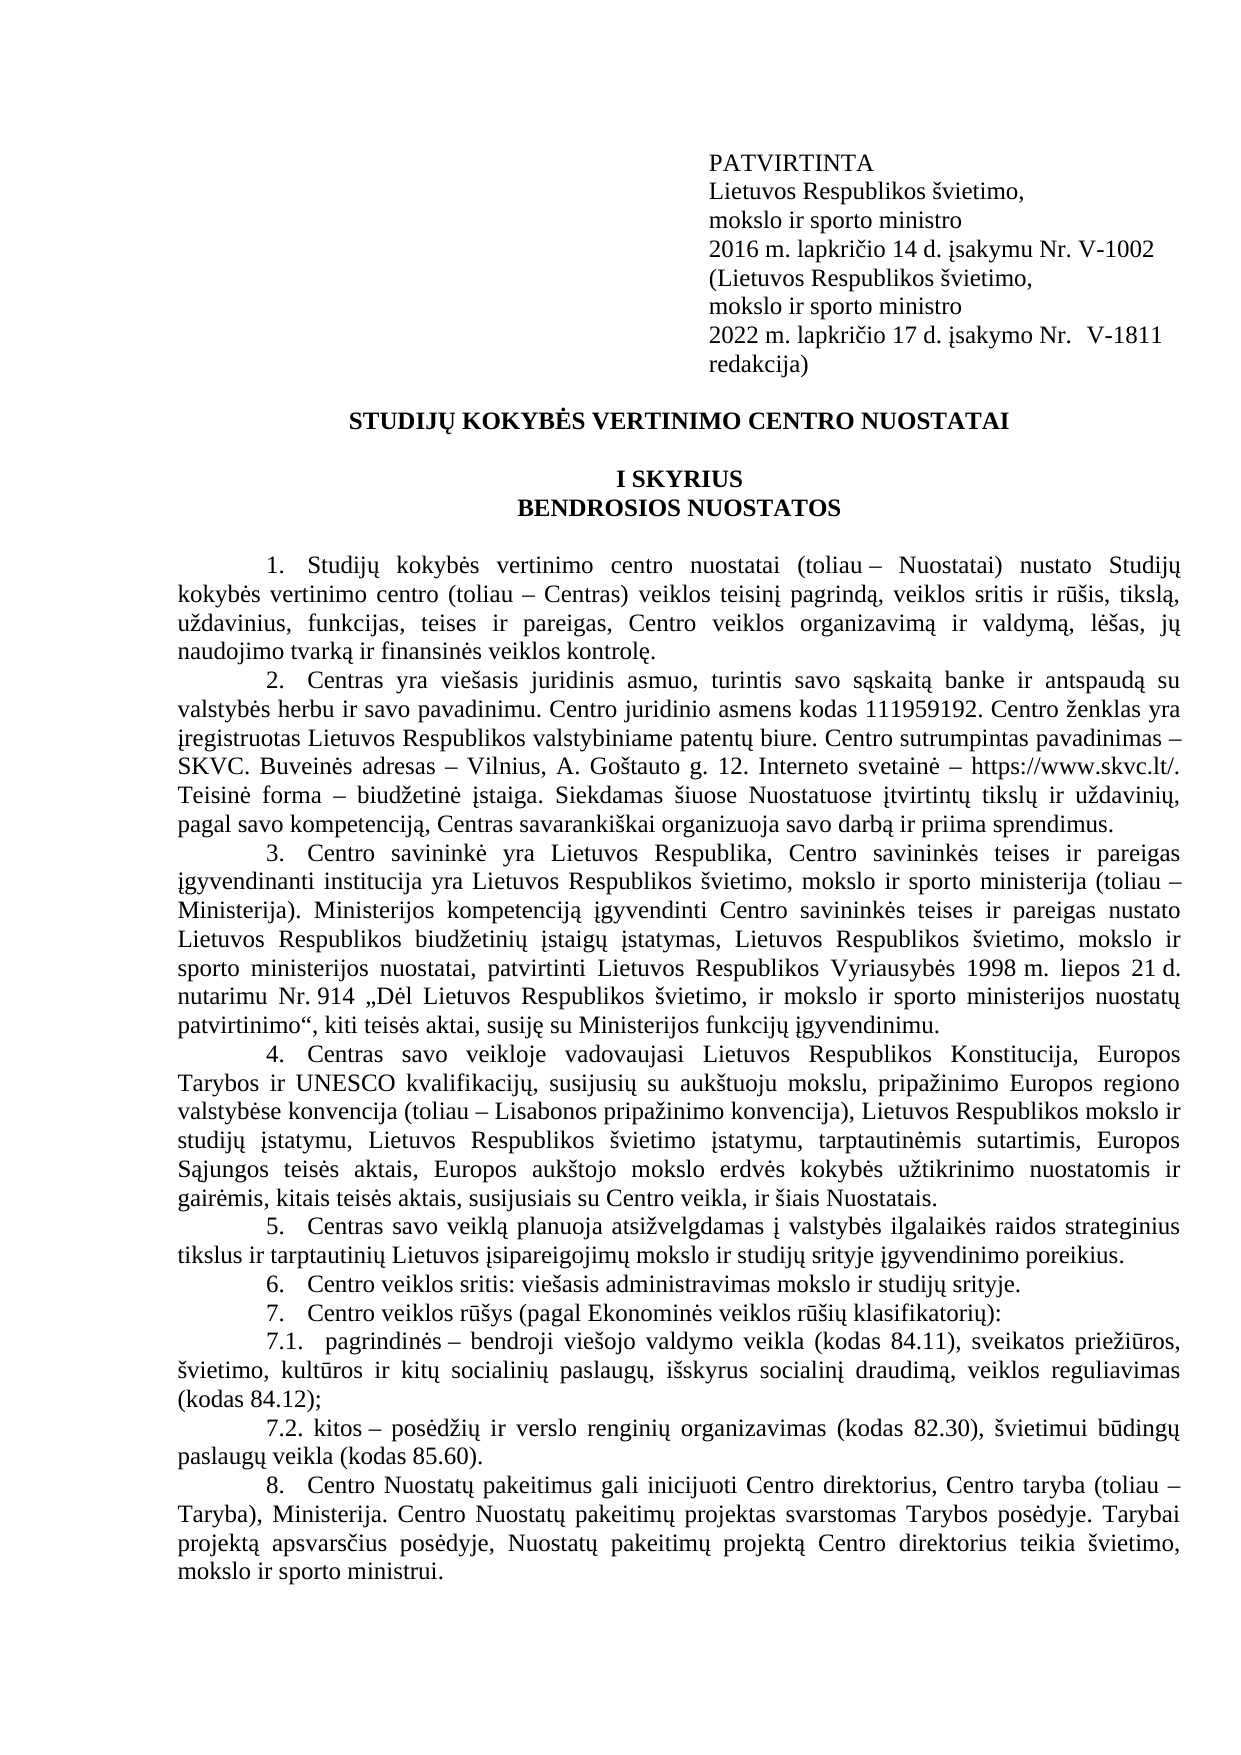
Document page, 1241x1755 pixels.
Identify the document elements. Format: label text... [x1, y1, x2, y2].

text Lietuvos Respublikos švietimo, [177, 176, 1181, 205]
text PATVIRTINTA [177, 148, 1181, 176]
text 4. Centras savo veikloje vadovaujasi Lietuvos Respublikos Konstitucija, Europos Tarybos ir UNESCO kvalifikacijų, susijusių su aukštuoju mokslu, pripažinimo Europos regiono valstybėse konvencija (toliau – Lisabonos pripažinimo konvencija), Lietuvos Respublikos mokslo ir studijų įstatymu, Lietuvos Respublikos švietimo įstatymu, tarptautinėmis sutartimis, Europos Sąjungos teisės aktais, Europos aukštojo mokslo erdvės kokybės užtikrinimo nuostatomis ir gairėmis, kitais teisės aktais, susijusiais su Centro veikla, ir šiais Nuostatais. [177, 1039, 1181, 1211]
text 7.2. kitos – posėdžių ir verslo renginių organizavimas (kodas 82.30), švietimui būdingų paslaugų veikla (kodas 85.60). [177, 1413, 1181, 1470]
text 7.1. pagrindinės – bendroji viešojo valdymo veikla (kodas 84.11), sveikatos priežiūros, švietimo, kultūros ir kitų socialinių paslaugų, išskyrus socialinį draudimą, veiklos reguliavimas (kodas 84.12); [177, 1326, 1181, 1413]
text 2016 m. lapkričio 14 d. įsakymu Nr. V-1002 [177, 234, 1181, 263]
text mokslo ir sporto ministro [177, 291, 1181, 320]
text STUDIJŲ KOKYBĖS VERTINIMO CENTRO NUOSTATAI [177, 406, 1181, 435]
text 5. Centras savo veiklą planuoja atsižvelgdamas į valstybės ilgalaikės raidos strateginius tikslus ir tarptautinių Lietuvos įsipareigojimų mokslo ir studijų srityje įgyvendinimo poreikius. [177, 1211, 1181, 1269]
text BENDROSIOS NUOSTATOS [177, 493, 1181, 521]
text mokslo ir sporto ministro [177, 205, 1181, 234]
text (Lietuvos Respublikos švietimo, [177, 263, 1181, 291]
text 3. Centro savininkė yra Lietuvos Respublika, Centro savininkės teises ir pareigas įgyvendinanti institucija yra Lietuvos Respublikos švietimo, mokslo ir sporto ministerija (toliau – Ministerija). Ministerijos kompetenciją įgyvendinti Centro savininkės teises ir pareigas nustato Lietuvos Respublikos biudžetinių įstaigų įstatymas, Lietuvos Respublikos švietimo, mokslo ir sporto ministerijos nuostatai, patvirtinti Lietuvos Respublikos Vyriausybės 1998 m. liepos 21 d. nutarimu Nr. 914 „Dėl Lietuvos Respublikos švietimo, ir mokslo ir sporto ministerijos nuostatų patvirtinimo“, kiti teisės aktai, susiję su Ministerijos funkcijų įgyvendinimu. [177, 838, 1181, 1039]
text I SKYRIUS [177, 464, 1181, 493]
text 1. Studijų kokybės vertinimo centro nuostatai (toliau – Nuostatai) nustato Studijų kokybės vertinimo centro (toliau – Centras) veiklos teisinį pagrindą, veiklos sritis ir rūšis, tikslą, uždavinius, funkcijas, teises ir pareigas, Centro veiklos organizavimą ir valdymą, lėšas, jų naudojimo tvarką ir finansinės veiklos kontrolę. [177, 550, 1181, 665]
text 8. Centro Nuostatų pakeitimus gali inicijuoti Centro direktorius, Centro taryba (toliau – Taryba), Ministerija. Centro Nuostatų pakeitimų projektas svarstomas Tarybos posėdyje. Tarybai projektą apsvarsčius posėdyje, Nuostatų pakeitimų projektą Centro direktorius teikia švietimo, mokslo ir sporto ministrui. [177, 1470, 1181, 1585]
text 2022 m. lapkričio 17 d. įsakymo Nr. V-1811 [177, 320, 1181, 349]
text redakcija) [177, 349, 1181, 378]
text 7. Centro veiklos rūšys (pagal Ekonominės veiklos rūšių klasifikatorių): [177, 1298, 1181, 1326]
text 2. Centras yra viešasis juridinis asmuo, turintis savo sąskaitą banke ir antspaudą su valstybės herbu ir savo pavadinimu. Centro juridinio asmens kodas 111959192. Centro ženklas yra įregistruotas Lietuvos Respublikos valstybiniame patentų biure. Centro sutrumpintas pavadinimas – SKVC. Buveinės adresas – Vilnius, A. Goštauto g. 12. Interneto svetainė – https://www.skvc.lt/. Teisinė forma – biudžetinė įstaiga. Siekdamas šiuose Nuostatuose įtvirtintų tikslų ir uždavinių, pagal savo kompetenciją, Centras savarankiškai organizuoja savo darbą ir priima sprendimus. [177, 665, 1181, 838]
text 6. Centro veiklos sritis: viešasis administravimas mokslo ir studijų srityje. [177, 1269, 1181, 1298]
